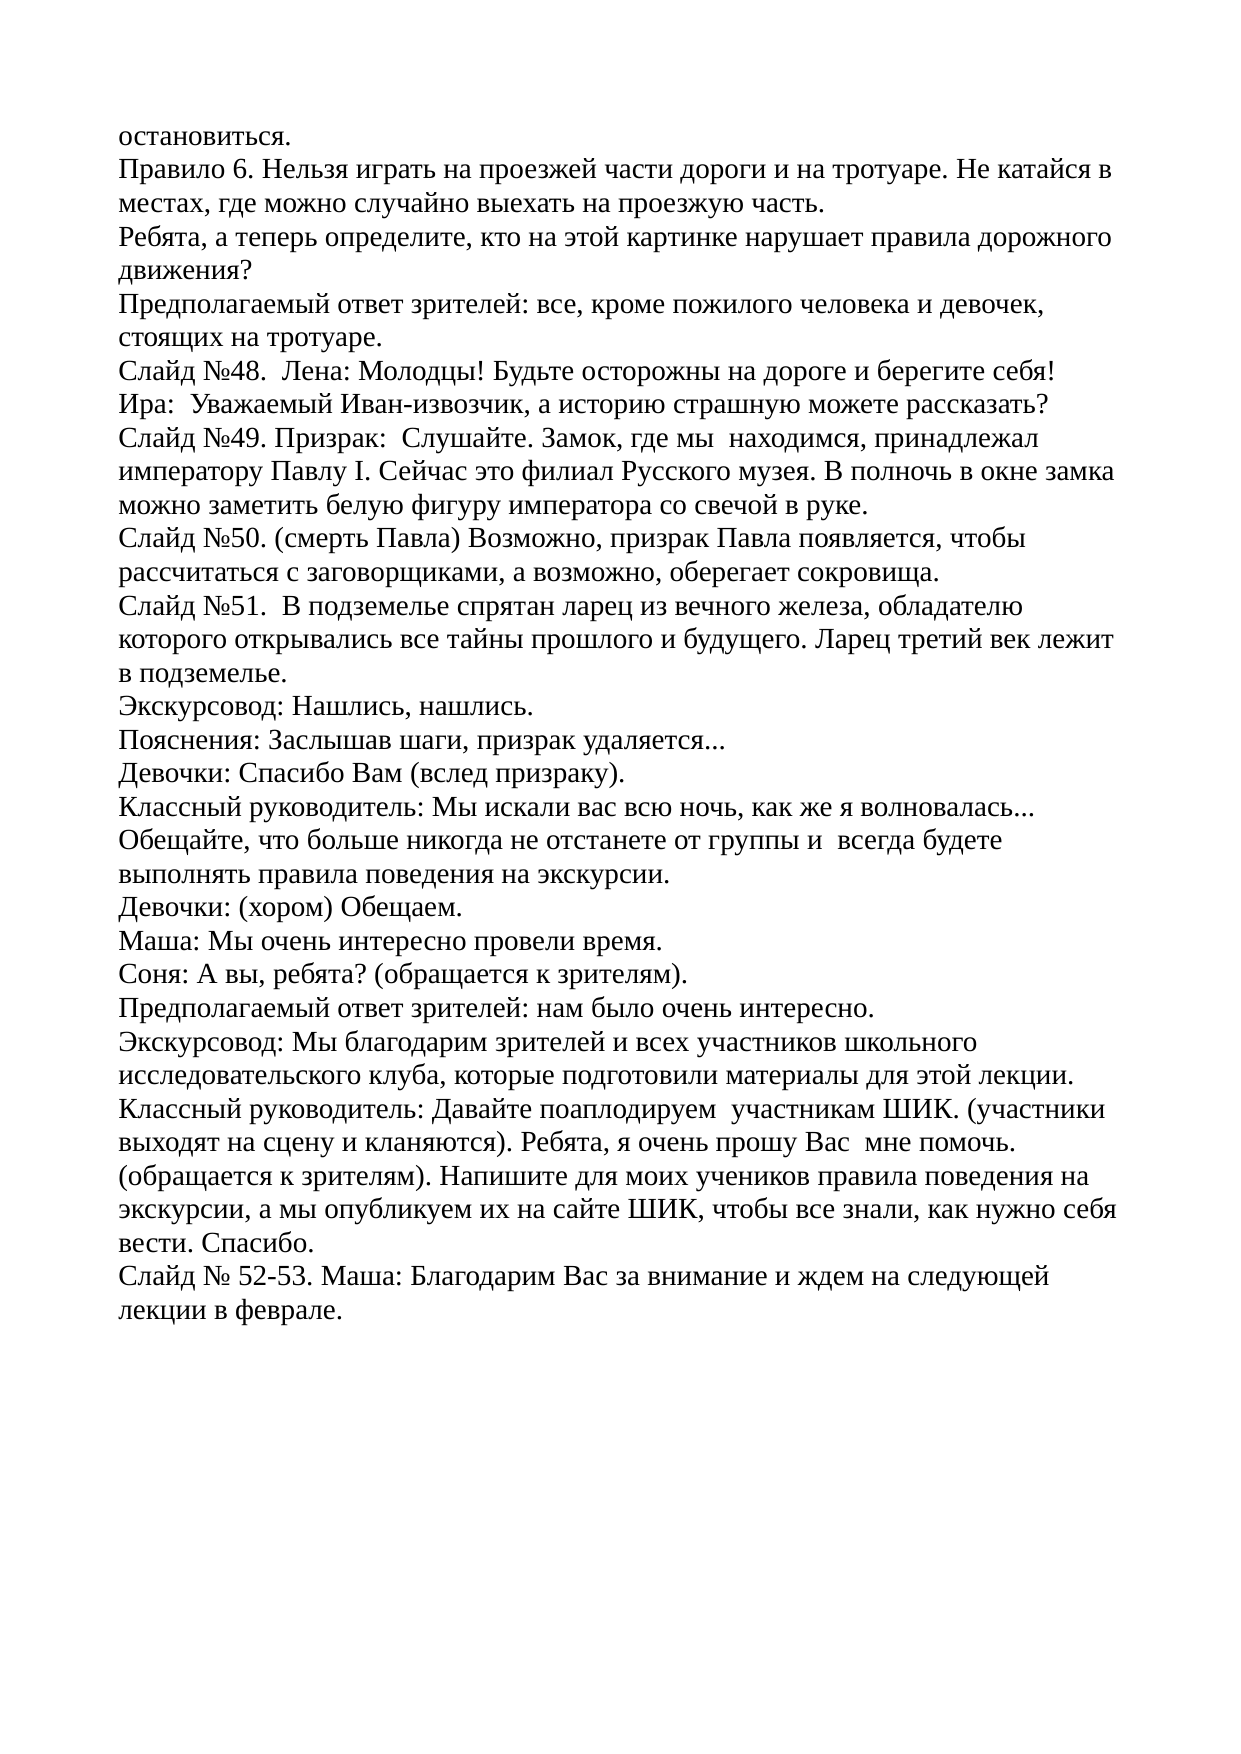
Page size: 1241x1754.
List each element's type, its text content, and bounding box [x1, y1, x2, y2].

text Девочки: (хором) Обещаем. [118, 889, 1122, 923]
text Слайд № 52-53. Маша: Благодарим Вас за внимание и ждем на следующей лекции в феврале. [118, 1258, 1122, 1326]
text Слайд №50. (смерть Павла) Возможно, призрак Павла появляется, чтобы рассчитаться с заговорщиками, а возможно, оберегает сокровища. [118, 521, 1122, 588]
text Классный руководитель: Давайте поаплодируем участникам ШИК. (участники выходят на сцену и кланяются). Ребята, я очень прошу Вас мне помочь. (обращается к зрителям). Напишите для моих учеников правила поведения на экскурсии, а мы опубликуем их на сайте ШИК, чтобы все знали, как нужно себя вести. Спасибо. [118, 1091, 1122, 1258]
text Пояснения: Заслышав шаги, призрак удаляется... [118, 722, 1122, 755]
text Классный руководитель: Мы искали вас всю ночь, как же я волновалась... [118, 789, 1122, 822]
text Экскурсовод: Нашлись, нашлись. [118, 688, 1122, 722]
text Экскурсовод: Мы благодарим зрителей и всех участников школьного исследовательского клуба, которые подготовили материалы для этой лекции. [118, 1024, 1122, 1091]
text Девочки: Спасибо Вам (вслед призраку). [118, 755, 1122, 789]
text Предполагаемый ответ зрителей: все, кроме пожилого человека и девочек, стоящих на тротуаре. [118, 286, 1122, 353]
text Ребята, а теперь определите, кто на этой картинке нарушает правила дорожного движения? [118, 219, 1122, 286]
text Маша: Мы очень интересно провели время. [118, 923, 1122, 957]
text Обещайте, что больше никогда не отстанете от группы и всегда будете выполнять правила поведения на экскурсии. [118, 822, 1122, 889]
text остановиться. [118, 118, 1122, 152]
text Правило 6. Нельзя играть на проезжей части дороги и на тротуаре. Не катайся в местах, где можно случайно выехать на проезжую часть. [118, 152, 1122, 219]
text Слайд №48. Лена: Молодцы! Будьте осторожны на дороге и берегите себя! [118, 353, 1122, 386]
text Слайд №51. В подземелье спрятан ларец из вечного железа, обладателю которого открывались все тайны прошлого и будущего. Ларец третий век лежит в подземелье. [118, 588, 1122, 688]
text Соня: А вы, ребята? (обращается к зрителям). [118, 957, 1122, 990]
text Предполагаемый ответ зрителей: нам было очень интересно. [118, 990, 1122, 1024]
text Ира: Уважаемый Иван-извозчик, а историю страшную можете рассказать? [118, 386, 1122, 420]
text Слайд №49. Призрак: Слушайте. Замок, где мы находимся, принадлежал императору Павлу I. Сейчас это филиал Русского музея. В полночь в окне замка можно заметить белую фигуру императора со свечой в руке. [118, 420, 1122, 521]
